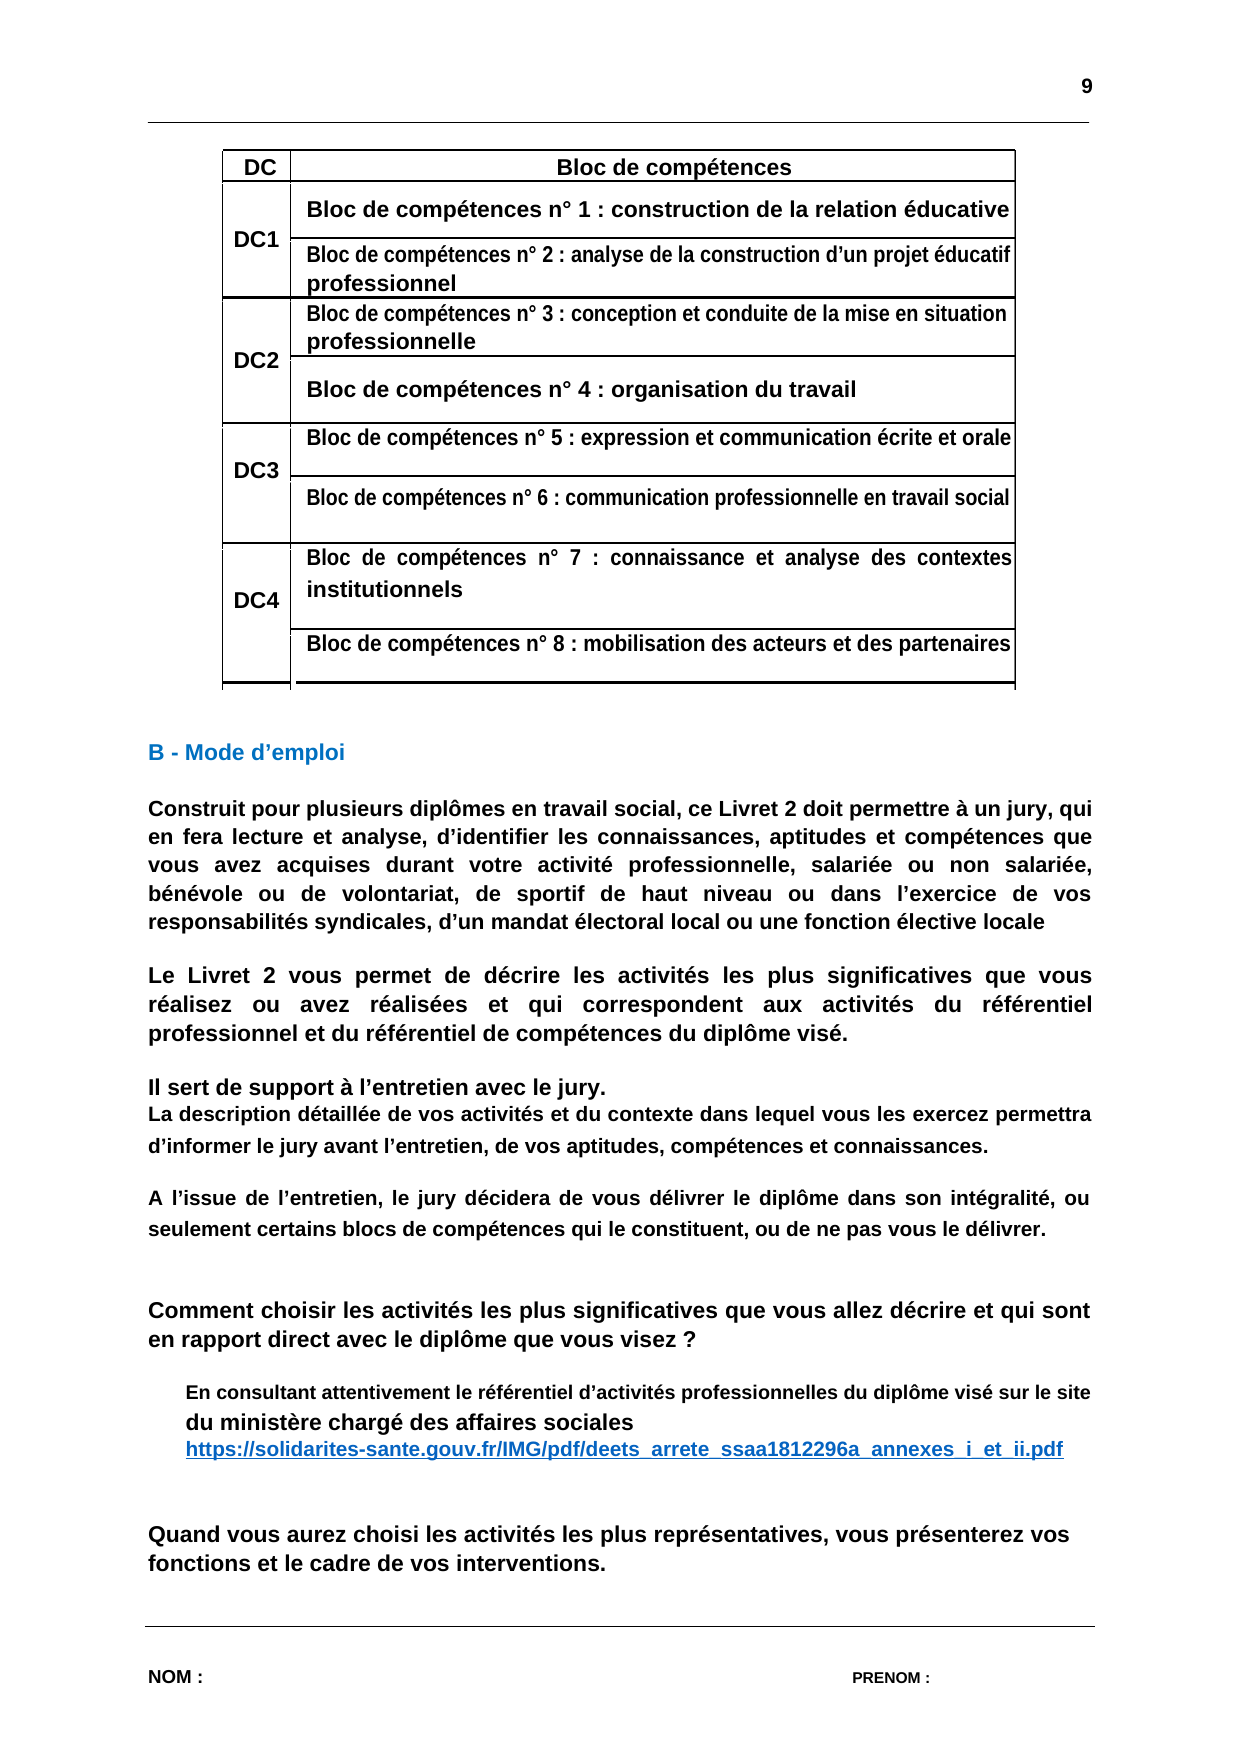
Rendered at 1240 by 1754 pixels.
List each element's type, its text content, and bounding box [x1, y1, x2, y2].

text La description détaillée de vos activités et du contexte dans lequel vous les exercez permettra d’informer le jury avant l’entretien, de vos aptitudes, compétences et connaissances. [148, 1102, 1093, 1157]
text Comment choisir les activités les plus significatives que vous allez décrire et qui sont en rapport direct avec le diplôme que vous visez ? [148, 1297, 1091, 1353]
text Construit pour plusieurs diplômes en travail social, ce Livret 2 doit permettre à un jury, qui en fera lecture et analyse, d’identifier les connaissances, aptitudes et compétences que vous avez acquises durant votre activité professionnelle, salariée ou non salariée, bénévole ou de volontariat, de sportif de haut niveau ou dans l’exercice de vos responsabilités syndicales, d’un mandat électoral local ou une fonction élective locale [148, 795, 1093, 934]
text NOM : PRENOM : [148, 1664, 1093, 1688]
text Il sert de support à l’entretien avec le jury. [148, 1074, 1093, 1100]
text Quand vous aurez choisi les activités les plus représentatives, vous présenterez vos fonctions et le cadre de vos interventions. [148, 1521, 1093, 1576]
text A l’issue de l’entretien, le jury décidera de vous délivrer le diplôme dans son intégralité, ou seulement certains blocs de compétences qui le constituent, ou de ne pas vous le délivrer. [148, 1185, 1091, 1241]
text En consultant attentivement le référentiel d’activités professionnelles du diplôme visé sur le site [185, 1381, 1093, 1403]
text https://solidarites-sante.gouv.fr/IMG/pdf/deets_arrete_ssaa1812296a_annexes_i_et_ii.pdf [185, 1437, 1093, 1461]
text 9 [1081, 74, 1093, 98]
text B - Mode d’emploi [148, 739, 1093, 766]
text du ministère chargé des affaires sociales [185, 1408, 1093, 1435]
text Le Livret 2 vous permet de décrire les activités les plus significatives que vous réalisez ou avez réalisées et qui correspondent aux activités du référentiel professionnel et du référentiel de compétences du diplôme visé. [148, 962, 1093, 1046]
